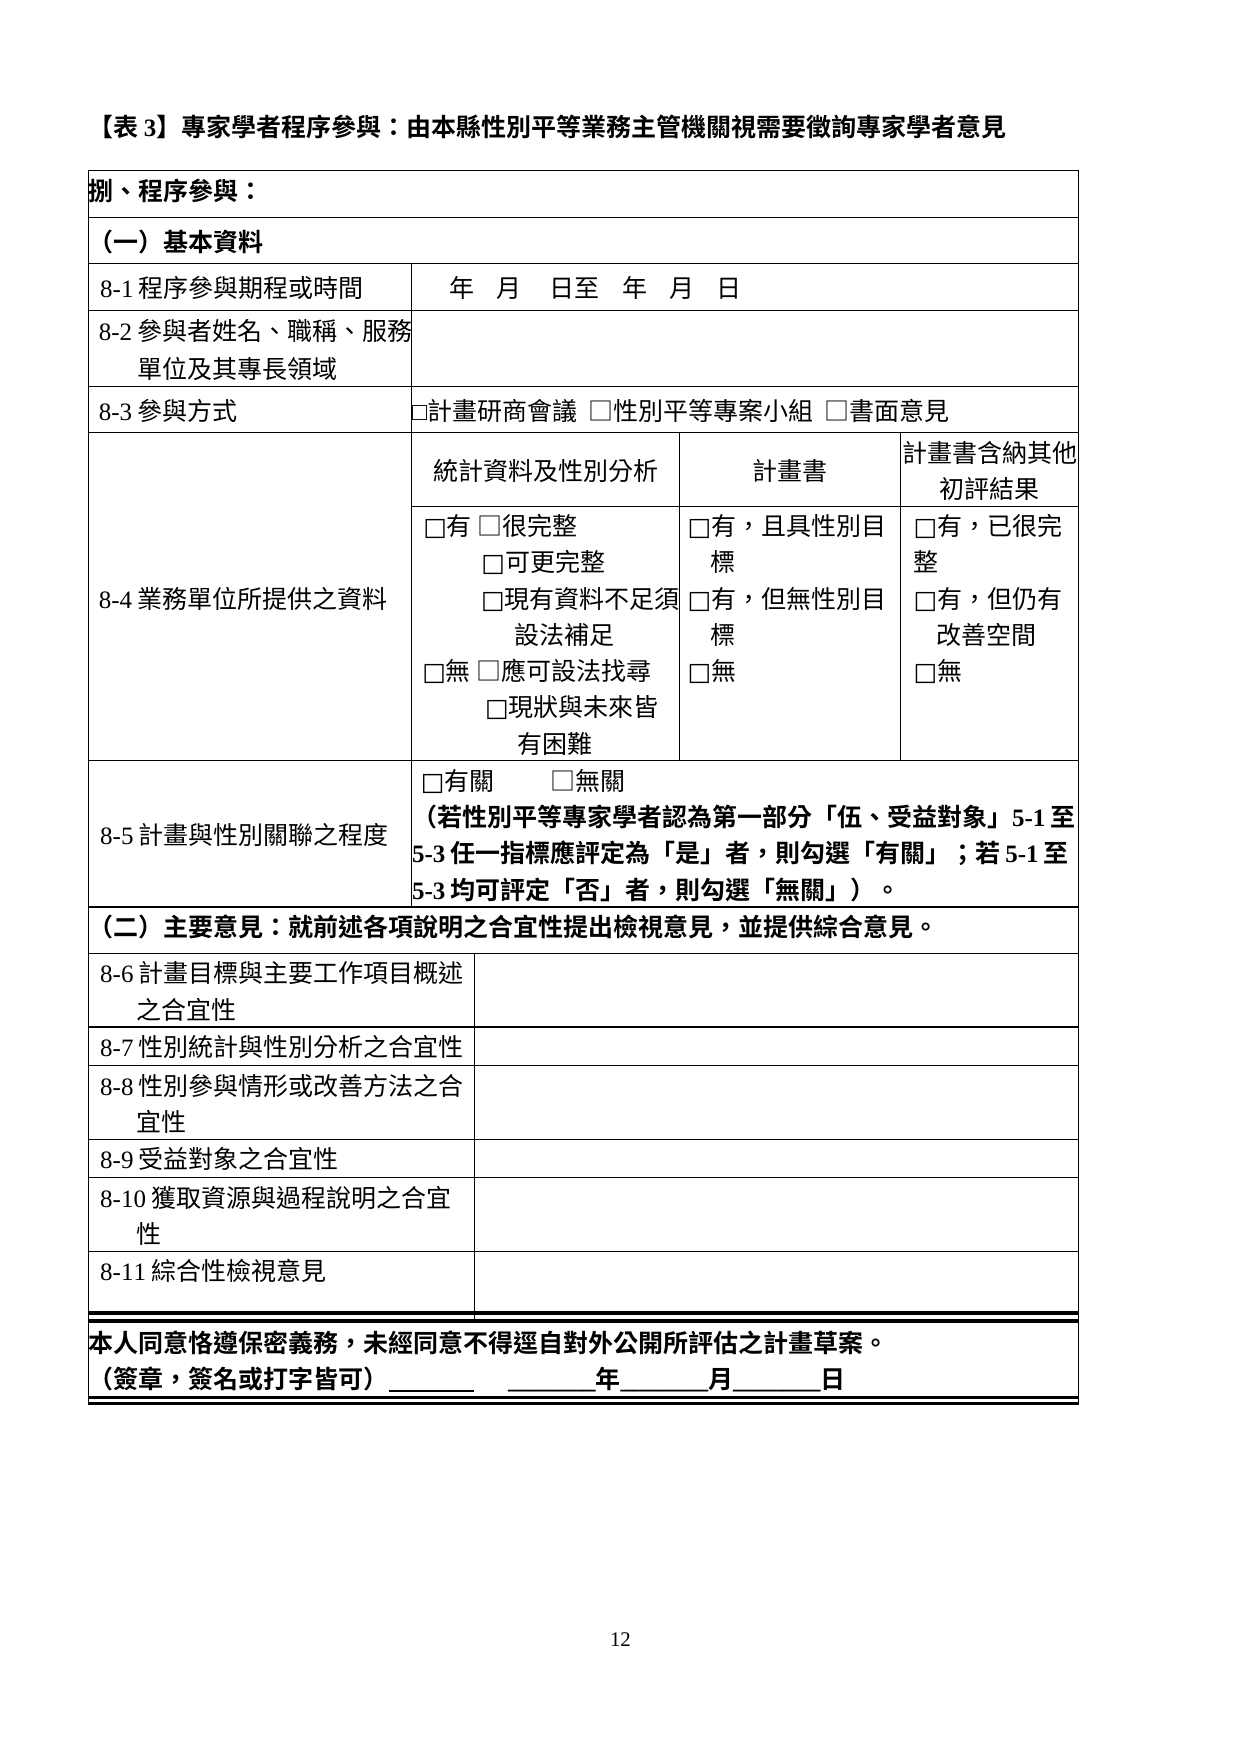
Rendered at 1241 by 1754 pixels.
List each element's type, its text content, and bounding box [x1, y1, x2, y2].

text 【表3】專家學者程序參與：由本縣性別平等業務主管機關視需要徵詢專家學者意見 [89, 108, 1163, 144]
table_cell [475, 1315, 1078, 1319]
table_cell □有，已很完整 □有，但仍有改善空間 □無 [901, 507, 1078, 760]
table_cell 計畫書 [680, 433, 900, 506]
table_cell 8-9受益對象之合宜性 [89, 1140, 474, 1177]
table_cell [475, 1252, 1078, 1311]
table_cell 年 月 日至 年 月 日 [412, 264, 1078, 309]
table_cell □計畫研商會議 □性別平等專案小組 □書面意見 [412, 387, 1078, 432]
table_cell 統計資料及性別分析 [412, 433, 679, 506]
table_cell □有 □很完整 □可更完整 □現有資料不足須設法補足 □無 □應可設法找尋 □現狀與未來皆有困難 [412, 507, 679, 760]
table_cell [89, 1315, 474, 1319]
table_cell [475, 1140, 1078, 1177]
table_cell □有關 □無關 （若性別平等專家學者認為第一部分「伍、受益對象」5-1至5-3任一指標應評定為「是」者，則勾選「有關」；若5-1至5-3均可評定「否」者，則勾選「無關」）。 [412, 761, 1078, 906]
table_cell [475, 1066, 1078, 1138]
table_cell 計畫書含納其他初評結果 [901, 433, 1078, 506]
table_cell 8-6計畫目標與主要工作項目概述之合宜性 [89, 954, 474, 1026]
table_cell 8-1程序參與期程或時間 [89, 264, 411, 309]
table_cell [412, 311, 1078, 386]
table_cell □有，且具性別目標 □有，但無性別目標 □無 [680, 507, 900, 760]
table_cell 8-11綜合性檢視意見 [89, 1252, 474, 1311]
table_cell （一）基本資料 [89, 218, 1078, 263]
table_cell 8-3參與方式 [89, 387, 411, 432]
table_cell [475, 1028, 1078, 1065]
table_cell 8-10獲取資源與過程說明之合宜性 [89, 1178, 474, 1251]
table_cell 8-7性別統計與性別分析之合宜性 [89, 1028, 474, 1065]
table_cell [475, 954, 1078, 1026]
table_cell [475, 1178, 1078, 1251]
table_cell 8-8性別參與情形或改善方法之合宜性 [89, 1066, 474, 1138]
table_cell 8-4業務單位所提供之資料 [89, 433, 411, 760]
table_cell 8-2參與者姓名、職稱、服務單位及其專長領域 [89, 311, 411, 386]
table_header 捌、程序參與： [89, 171, 1078, 217]
table_cell 8-5計畫與性別關聯之程度 [89, 761, 411, 906]
table_cell （二）主要意見：就前述各項說明之合宜性提出檢視意見，並提供綜合意見。 [89, 908, 1078, 953]
table_cell 本人同意恪遵保密義務，未經同意不得逕自對外公開所評估之計畫草案。 （簽章，簽名或打字皆可） _______年_______月_______日 [89, 1323, 1078, 1396]
